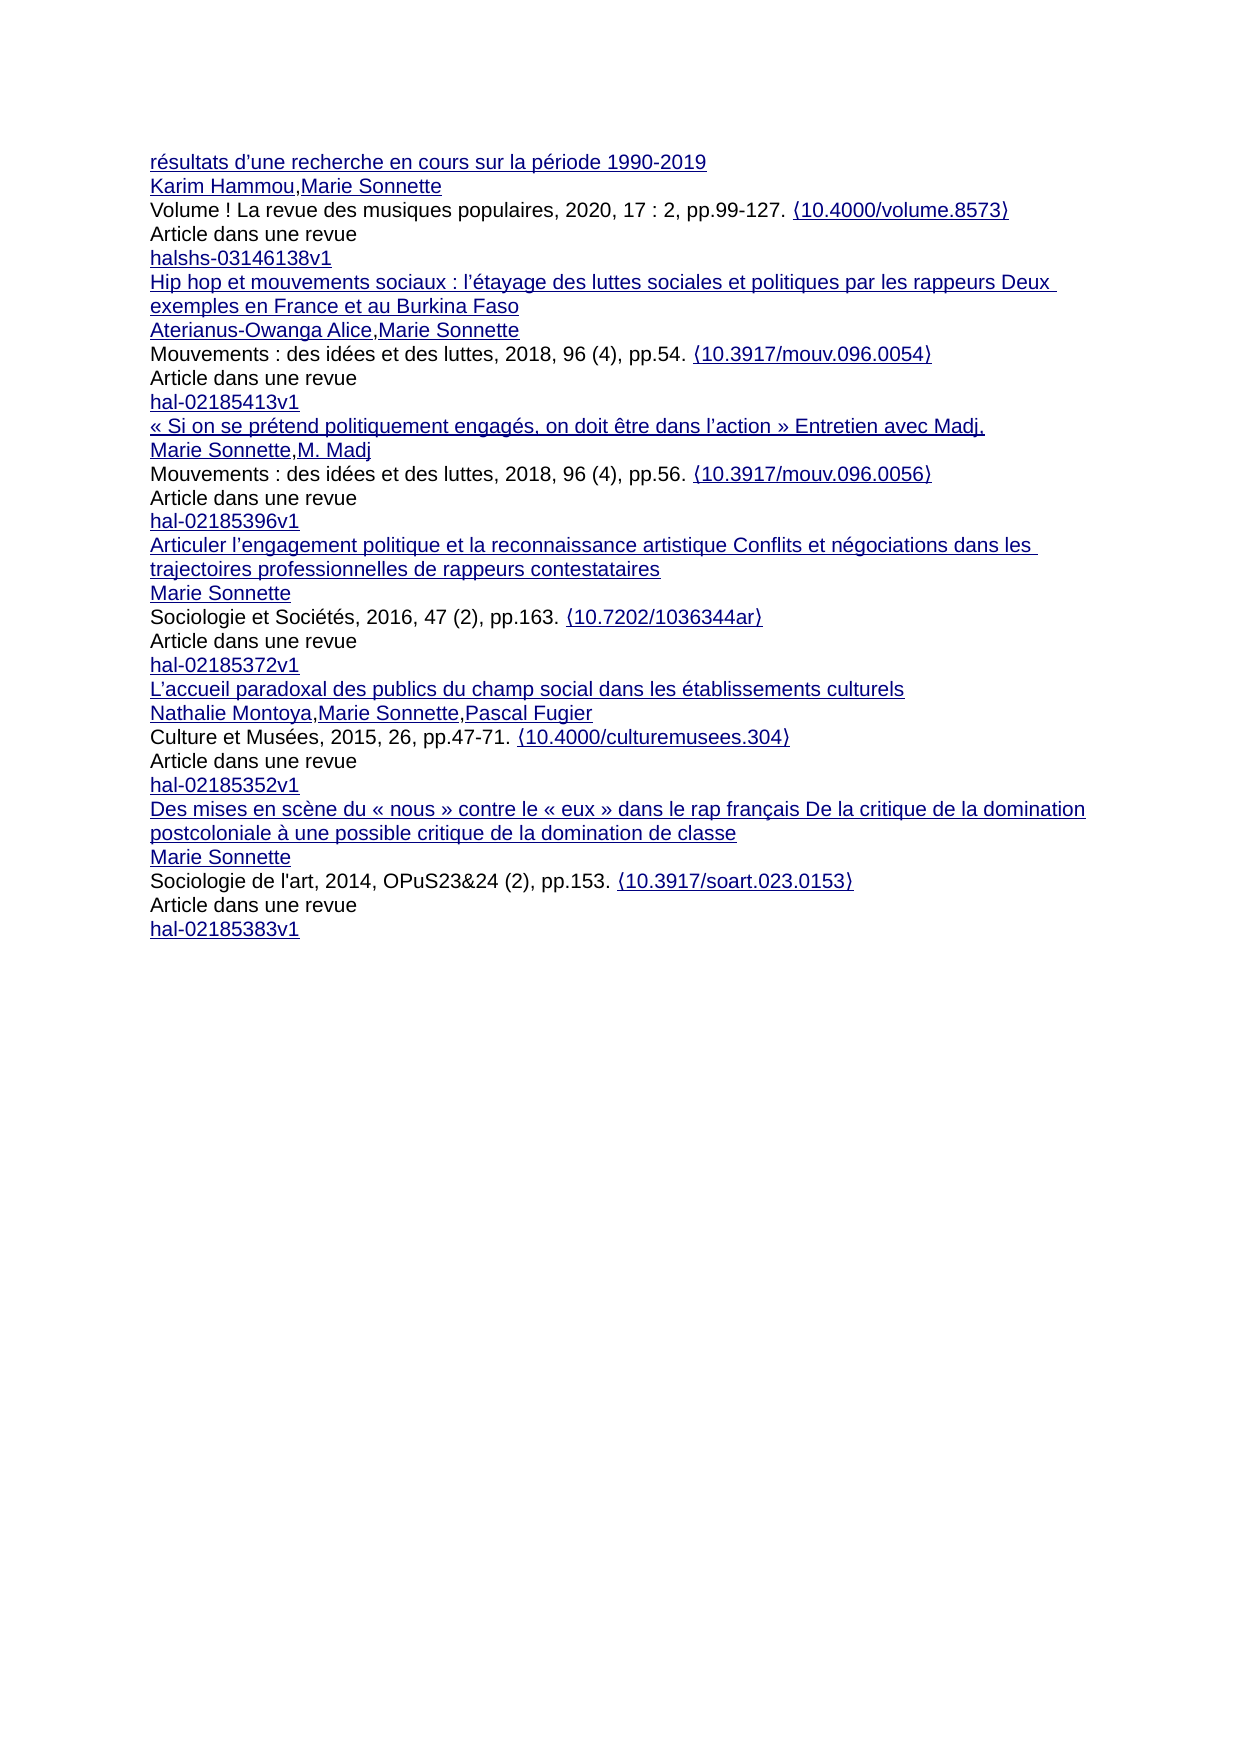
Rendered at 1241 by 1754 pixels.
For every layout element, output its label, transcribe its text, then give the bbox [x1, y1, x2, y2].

table_cell Mesurer les processus d’(il)légitimation des musiques hip-hop en France: Méthodologie et premiers résultats d’une recherche en cours sur la période 1990-2019 Karim Hammou,Marie Sonnette Volume ! La revue des musiques populaires, 2020, 17 : 2, pp.99-127. ⟨10.4000/volume.8573⟩ Article dans une revue halshs-03146138v1 [150, 150, 1090, 270]
table_cell Articuler l’engagement politique et la reconnaissance artistique Conflits et négociations dans les trajectoires professionnelles de rappeurs contestataires Marie Sonnette Sociologie et Sociétés, 2016, 47 (2), pp.163. ⟨10.7202/1036344ar⟩ Article dans une revue hal-02185372v1 [150, 533, 1090, 677]
table_cell Hip hop et mouvements sociaux : l’étayage des luttes sociales et politiques par les rappeurs Deux exemples en France et au Burkina Faso Aterianus-Owanga Alice,Marie Sonnette Mouvements : des idées et des luttes, 2018, 96 (4), pp.54. ⟨10.3917/mouv.096.0054⟩ Article dans une revue hal-02185413v1 [150, 270, 1090, 413]
table_cell L’accueil paradoxal des publics du champ social dans les établissements culturels Nathalie Montoya,Marie Sonnette,Pascal Fugier Culture et Musées, 2015, 26, pp.47-71. ⟨10.4000/culturemusees.304⟩ Article dans une revue hal-02185352v1 [150, 677, 1090, 797]
table_cell Des mises en scène du « nous » contre le « eux » dans le rap français De la critique de la domination postcoloniale à une possible critique de la domination de classe Marie Sonnette Sociologie de l'art, 2014, OPuS23&24 (2), pp.153. ⟨10.3917/soart.023.0153⟩ Article dans une revue hal-02185383v1 [150, 797, 1090, 941]
table_cell « Si on se prétend politiquement engagés, on doit être dans l’action » Entretien avec Madj, Marie Sonnette,M. Madj Mouvements : des idées et des luttes, 2018, 96 (4), pp.56. ⟨10.3917/mouv.096.0056⟩ Article dans une revue hal-02185396v1 [150, 414, 1090, 533]
